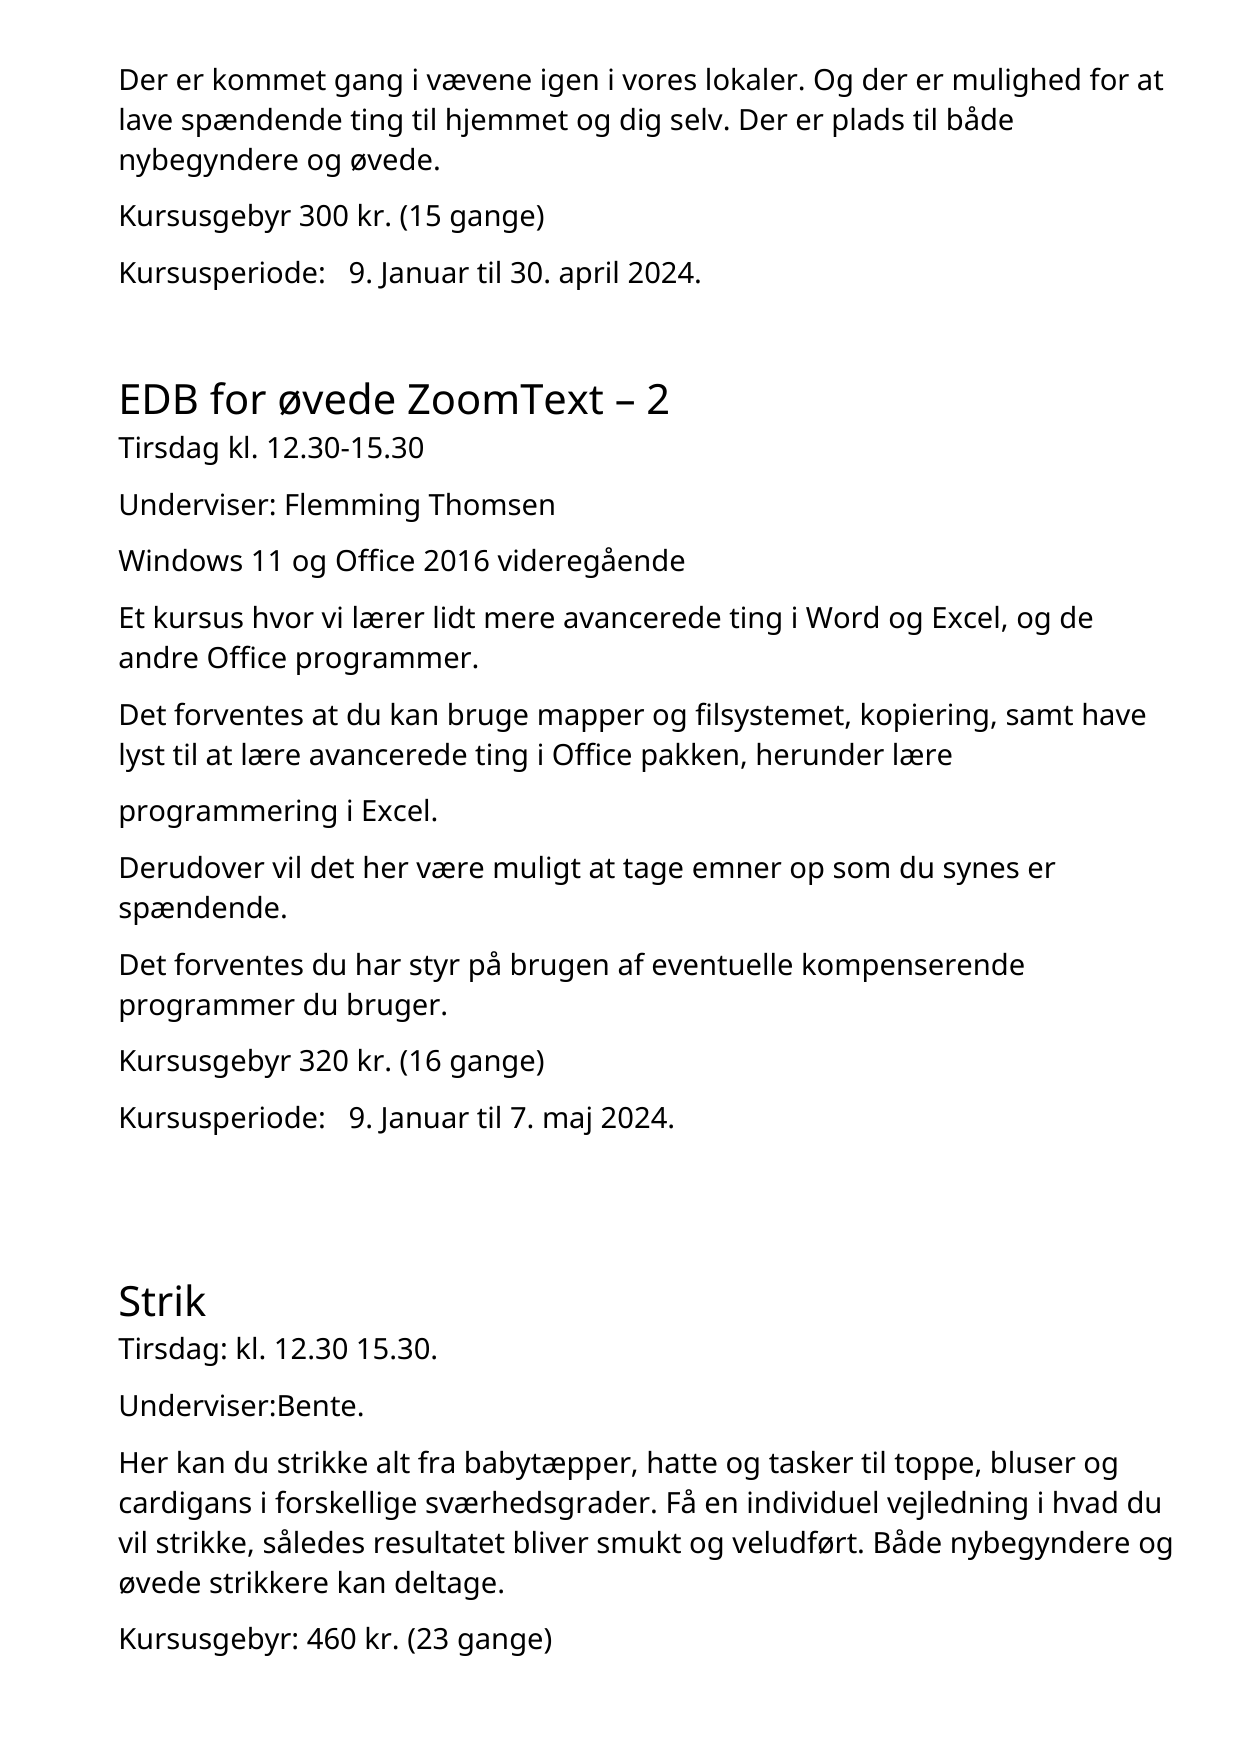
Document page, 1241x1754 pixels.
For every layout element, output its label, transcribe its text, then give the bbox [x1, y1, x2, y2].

text Kursusperiode: 9. Januar til 30. april 2024. [118, 252, 1181, 292]
text Her kan du strikke alt fra babytæpper, hatte og tasker til toppe, bluser og cardigans i forskellige sværhedsgrader. Få en individuel vejledning i hvad du vil strikke, således resultatet bliver smukt og veludført. Både nybegyndere og øvede strikkere kan deltage. [118, 1442, 1181, 1602]
text Det forventes du har styr på brugen af eventuelle kompenserende programmer du bruger. [118, 944, 1181, 1023]
text Windows 11 og Office 2016 videregående [118, 541, 1181, 580]
text Der er kommet gang i vævene igen i vores lokaler. Og der er mulighed for at lave spændende ting til hjemmet og dig selv. Der er plads til både nybegyndere og øvede. [118, 59, 1181, 179]
text Det forventes at du kan bruge mapper og filsystemet, kopiering, samt have lyst til at lære avancerede ting i Office pakken, herunder lære [118, 694, 1181, 773]
text Kursusgebyr: 460 kr. (23 gange) [118, 1619, 1181, 1658]
subtitle EDB for øvede ZoomText – 2 [118, 370, 1181, 427]
text Underviser: Flemming Thomsen [118, 484, 1181, 523]
text Et kursus hvor vi lærer lidt mere avancerede ting i Word og Excel, og de andre Office programmer. [118, 597, 1181, 677]
text Kursusperiode: 9. Januar til 7. maj 2024. [118, 1097, 1181, 1137]
text programmering i Excel. [118, 791, 1181, 830]
text Kursusgebyr 300 kr. (15 gange) [118, 196, 1181, 235]
text Derudover vil det her være muligt at tage emner op som du synes er spændende. [118, 847, 1181, 927]
subtitle Strik [118, 1271, 1181, 1328]
text Tirsdag kl. 12.30-15.30 [118, 427, 1181, 467]
text Tirsdag: kl. 12.30 15.30. [118, 1329, 1181, 1368]
text Underviser:Bente. [118, 1385, 1181, 1425]
text Kursusgebyr 320 kr. (16 gange) [118, 1041, 1181, 1080]
